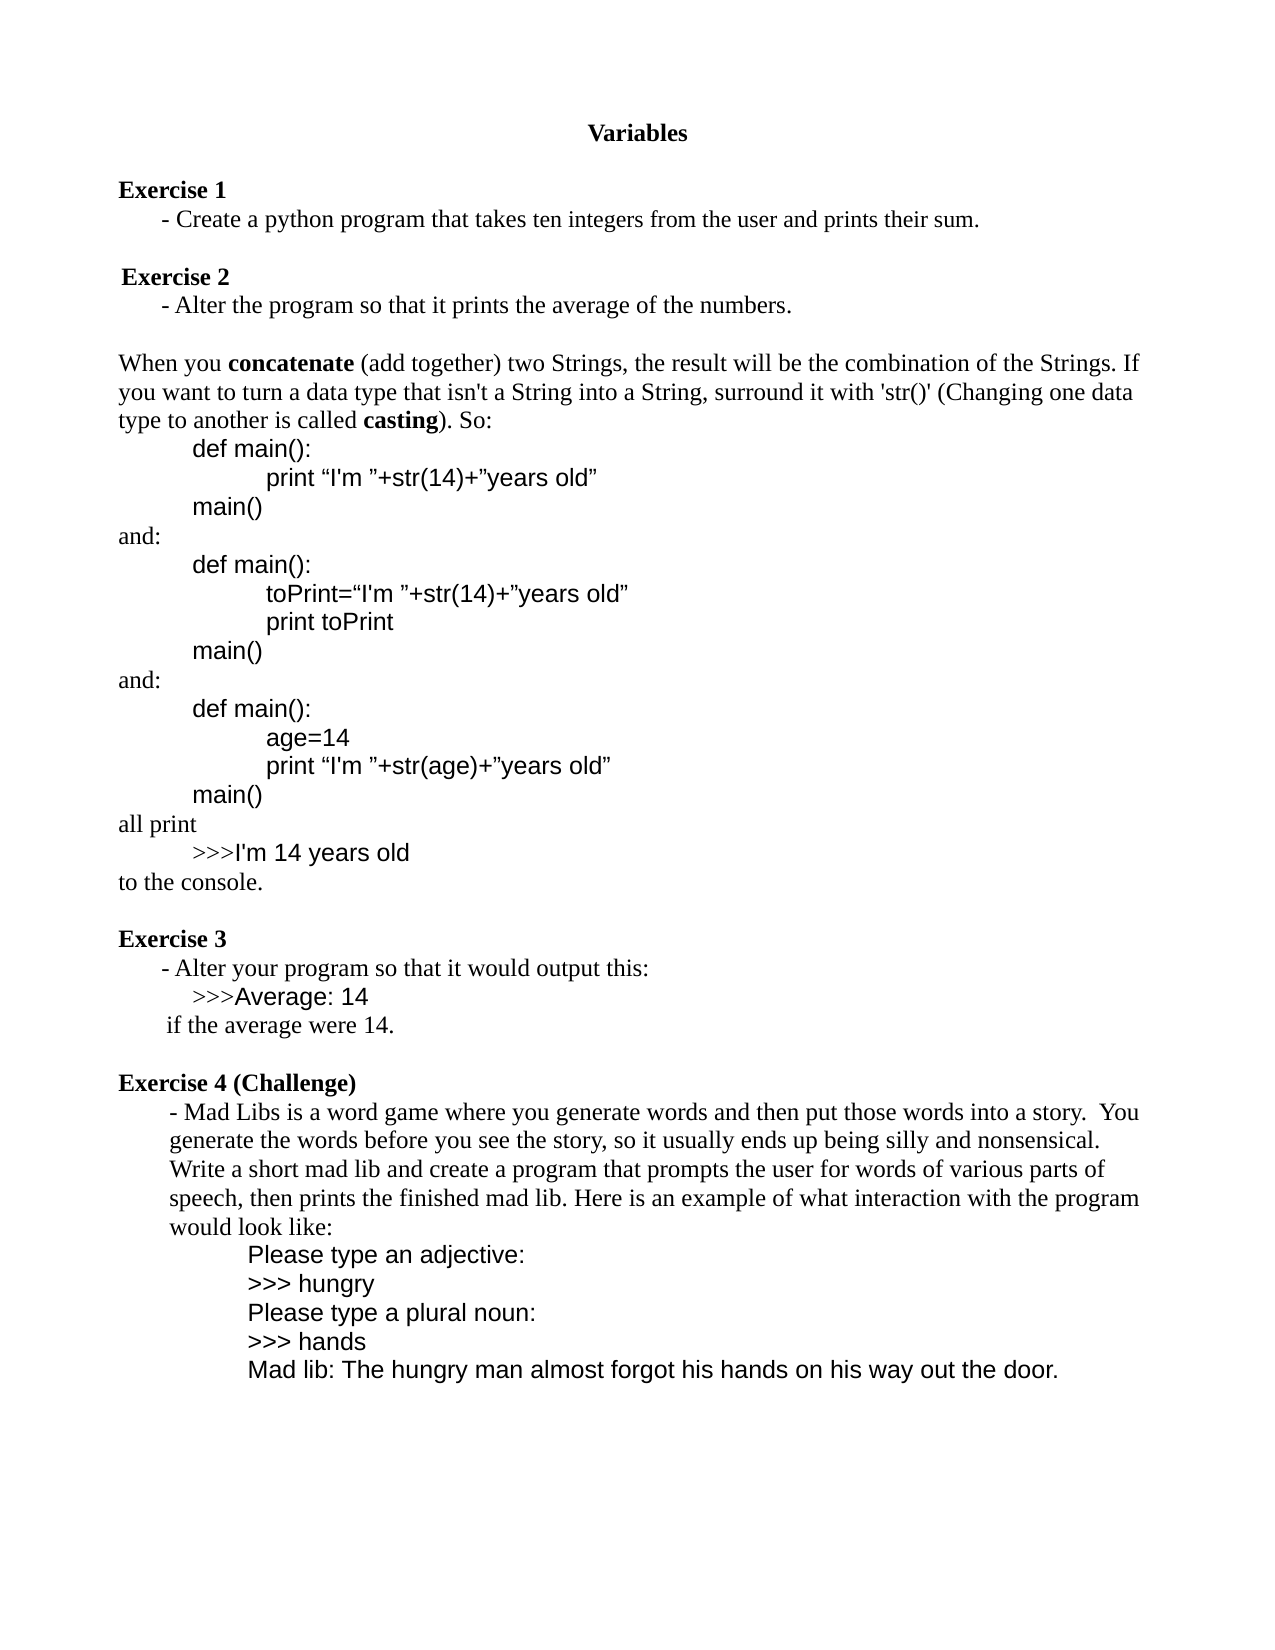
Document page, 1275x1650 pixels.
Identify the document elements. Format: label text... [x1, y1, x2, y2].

text Variables [118, 118, 1157, 147]
text Please type a plural noun: [169, 1298, 1157, 1327]
list Exercise 4 (Challenge) [118, 1068, 1157, 1097]
text def main(): [118, 550, 1157, 578]
text When you concatenate (add together) two Strings, the result will be the combination of the Strings. If you want to turn a data type that isn't a String into a String, surround it with 'str()' (Changing one data type to another is called casting). So: [118, 348, 1157, 434]
text and: [118, 665, 1157, 694]
text Exercise 1 [118, 176, 1157, 204]
text >>> hungry [169, 1269, 1157, 1298]
list - Alter the program so that it prints the average of the numbers. [161, 291, 1157, 319]
text all print [118, 809, 1157, 838]
text def main(): [118, 694, 1157, 723]
text >>>I'm 14 years old [118, 838, 1157, 867]
text and: [118, 521, 1157, 550]
text age=14 print “I'm ”+str(age)+”years old” main() [118, 723, 1157, 809]
text toPrint=“I'm ”+str(14)+”years old” print toPrint main() [118, 578, 1157, 665]
text >>> hands [169, 1327, 1157, 1356]
text Exercise 3 [118, 924, 1157, 953]
text if the average were 14. [166, 1011, 1157, 1039]
text >>>Average: 14 [118, 982, 1157, 1011]
text Mad lib: The hungry man almost forgot his hands on his way out the door. [169, 1356, 1157, 1384]
text Exercise 2 [120, 262, 1157, 291]
text to the console. [118, 867, 1157, 895]
list - Create a python program that takes ten integers from the user and prints their sum. [161, 204, 1157, 233]
list - Alter your program so that it would output this: [161, 953, 1157, 982]
list - Mad Libs is a word game where you generate words and then put those words into a story. You generate the words before you see the story, so it usually ends up being silly and nonsensical. Write a short mad lib and create a program that prompts the user for words of various parts of speech, then prints the finished mad lib. Here is an example of what interaction with the program would look like: [169, 1097, 1157, 1241]
text Please type an adjective: [169, 1241, 1157, 1269]
text def main(): print “I'm ”+str(14)+”years old” main() [118, 434, 1157, 521]
